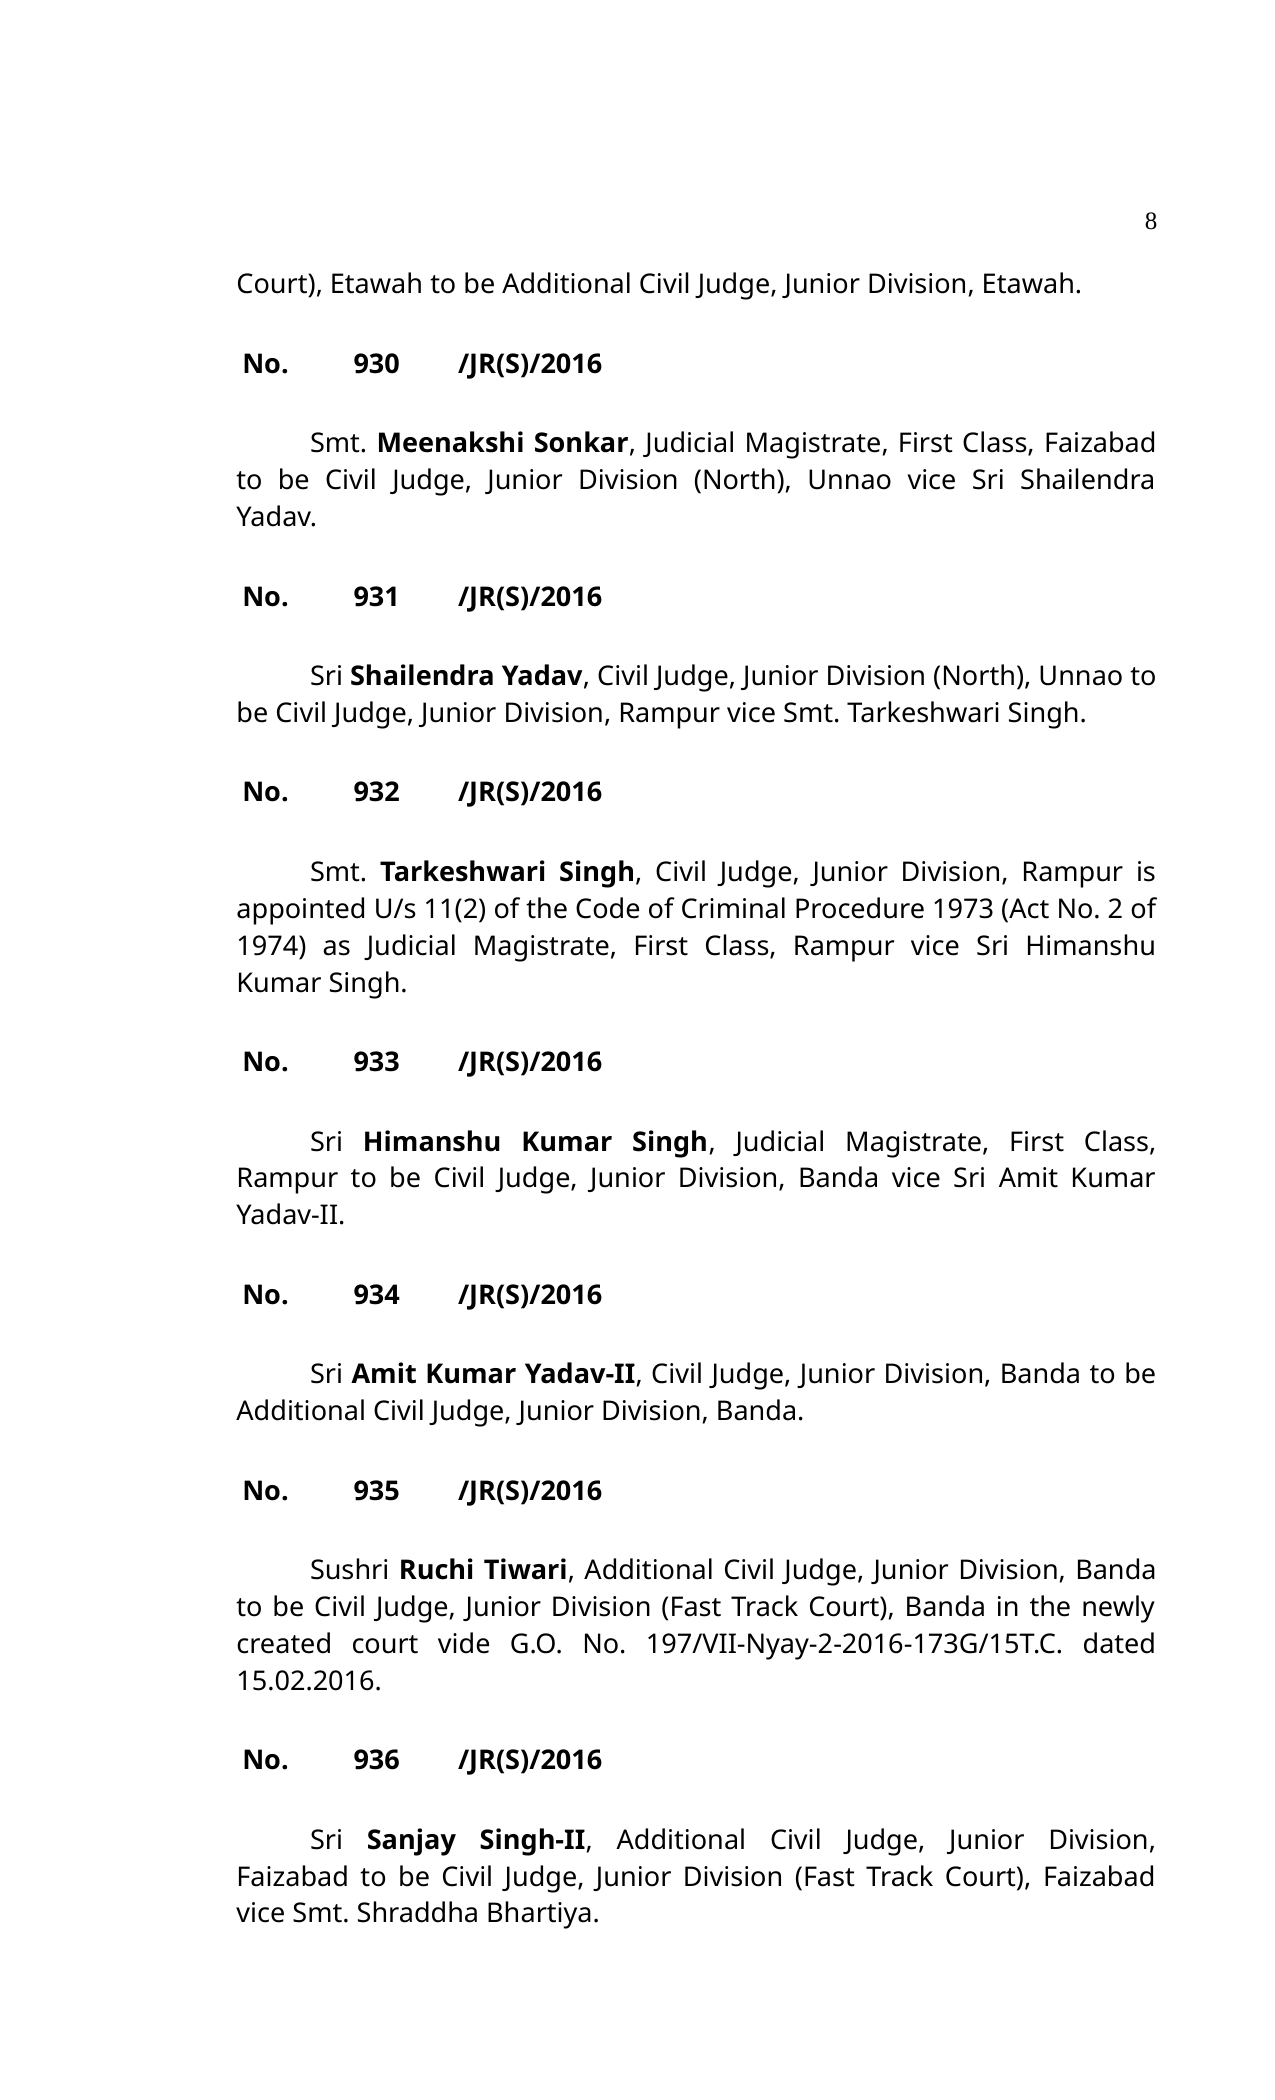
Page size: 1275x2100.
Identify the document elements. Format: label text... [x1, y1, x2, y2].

table_header /JR(S)/2016 [452, 571, 640, 620]
table_header [310, 1465, 452, 1514]
table_header /JR(S)/2016 [452, 1465, 640, 1514]
table_header [310, 1735, 452, 1783]
table_header /JR(S)/2016 [452, 1037, 640, 1085]
text Sri Shailendra Yadav, Civil Judge, Junior Division (North), Unnao to be Civil Judge, Junior Division, Rampur vice Smt. Tarkeshwari Singh. [236, 657, 1157, 730]
table_header [310, 339, 452, 387]
table_header No. [236, 339, 310, 387]
table_header /JR(S)/2016 [452, 767, 640, 816]
table_header No. [236, 1465, 310, 1514]
table_header [310, 767, 452, 816]
table_header No. [236, 1037, 310, 1085]
text Sri Sanjay Singh-II, Additional Civil Judge, Junior Division, Faizabad to be Civil Judge, Junior Division (Fast Track Court), Faizabad vice Smt. Shraddha Bhartiya. [236, 1820, 1157, 1931]
table_header No. [236, 1270, 310, 1318]
text Court), Etawah to be Additional Civil Judge, Junior Division, Etawah. [236, 265, 1157, 302]
text Sushri Ruchi Tiwari, Additional Civil Judge, Junior Division, Banda to be Civil Judge, Junior Division (Fast Track Court), Banda in the newly created court vide G.O. No. 197/VII-Nyay-2-2016-173G/15T.C. dated 15.02.2016. [236, 1551, 1157, 1698]
table_header /JR(S)/2016 [452, 339, 640, 387]
table_header /JR(S)/2016 [452, 1270, 640, 1318]
table_header /JR(S)/2016 [452, 1735, 640, 1783]
table_header No. [236, 1735, 310, 1783]
table_header [310, 571, 452, 620]
table_header [310, 1270, 452, 1318]
text Sri Himanshu Kumar Singh, Judicial Magistrate, First Class, Rampur to be Civil Judge, Junior Division, Banda vice Sri Amit Kumar Yadav-II. [236, 1122, 1157, 1233]
table_header No. [236, 571, 310, 620]
table_header [310, 1037, 452, 1085]
text Smt. Meenakshi Sonkar, Judicial Magistrate, First Class, Faizabad to be Civil Judge, Junior Division (North), Unnao vice Sri Shailendra Yadav. [236, 424, 1157, 534]
text Sri Amit Kumar Yadav-II, Civil Judge, Junior Division, Banda to be Additional Civil Judge, Junior Division, Banda. [236, 1355, 1157, 1428]
text Smt. Tarkeshwari Singh, Civil Judge, Junior Division, Rampur is appointed U/s 11(2) of the Code of Criminal Procedure 1973 (Act No. 2 of 1974) as Judicial Magistrate, First Class, Rampur vice Sri Himanshu Kumar Singh. [236, 852, 1157, 1000]
table_header No. [236, 767, 310, 816]
